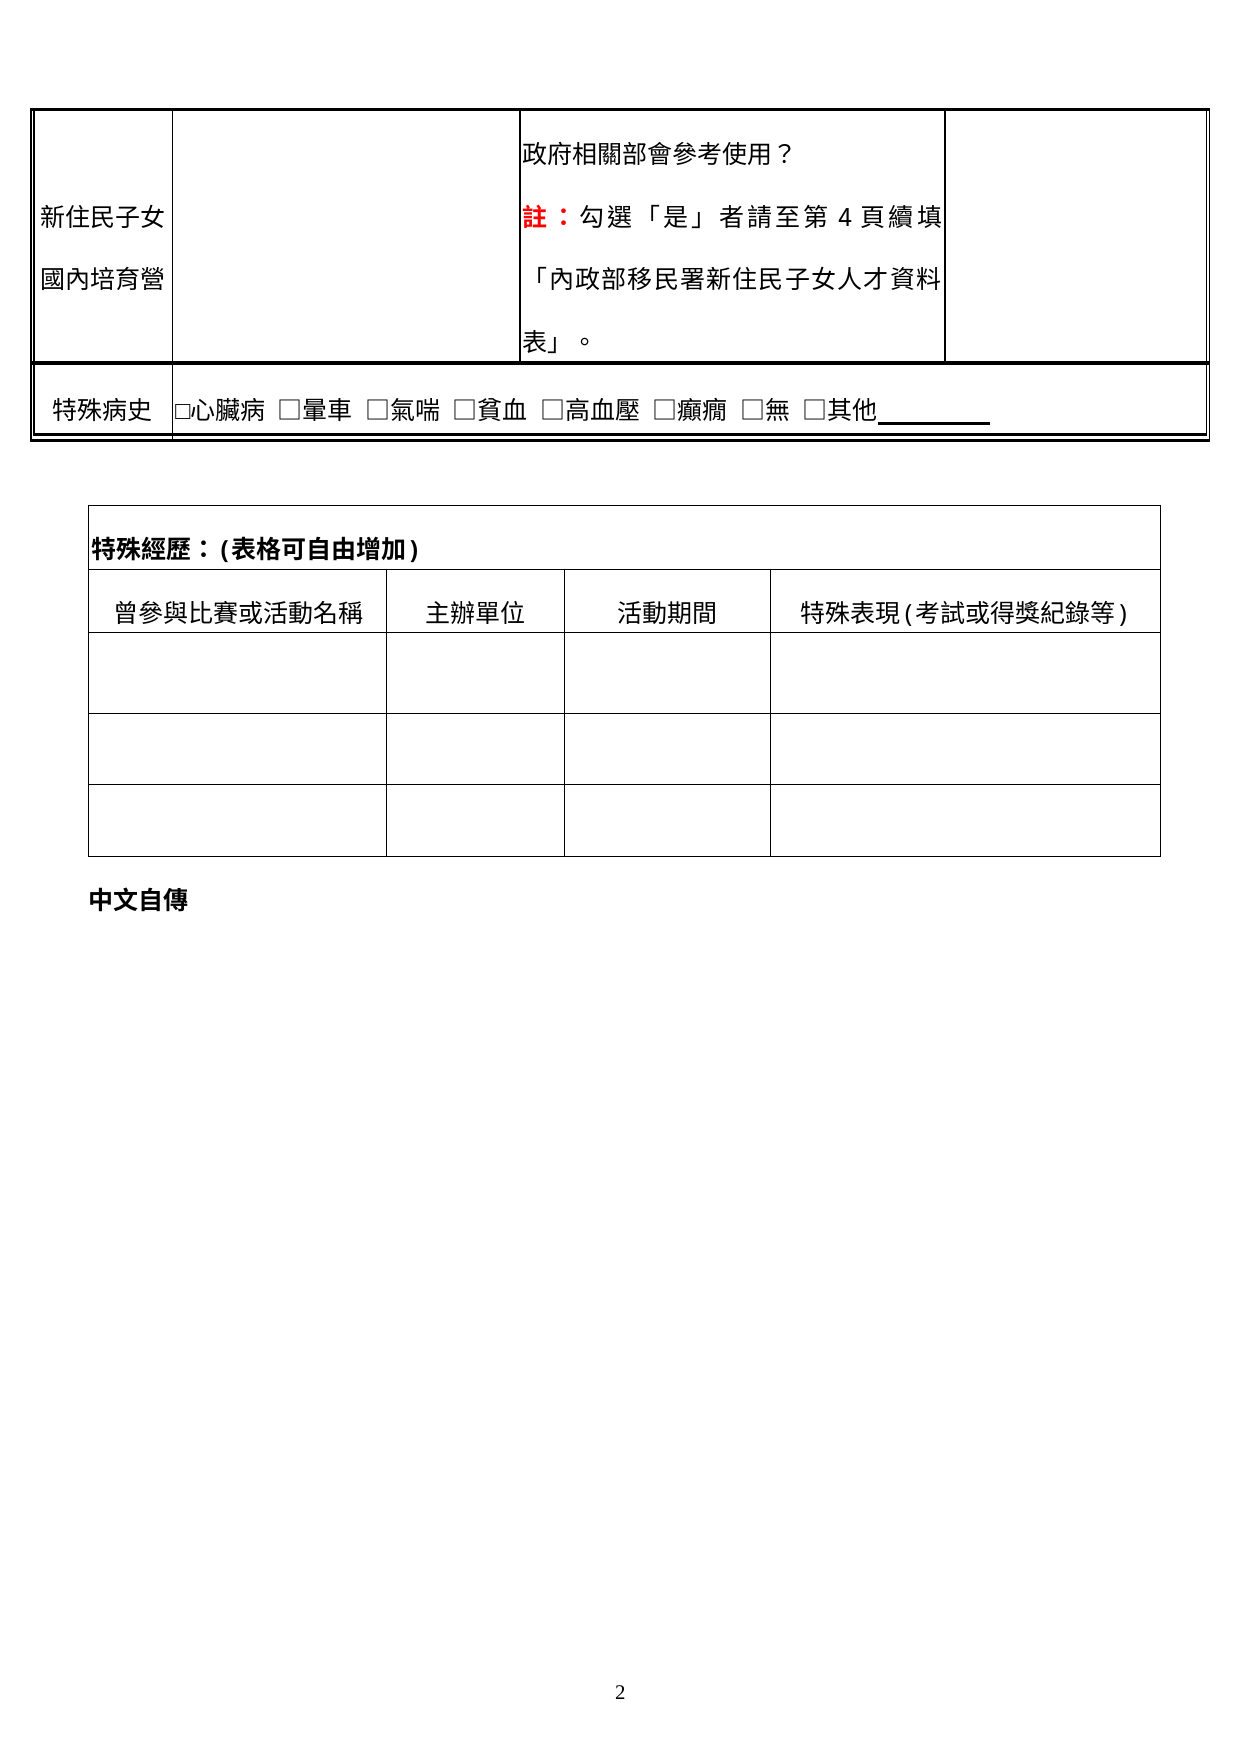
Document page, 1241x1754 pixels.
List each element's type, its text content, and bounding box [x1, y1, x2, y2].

table_cell [387, 785, 564, 856]
table_cell [89, 633, 386, 713]
table_cell 新住民子女國內培育營 [35, 111, 172, 361]
table_cell [89, 785, 386, 856]
table_cell [565, 633, 770, 713]
table_cell [173, 111, 519, 361]
table_cell [771, 714, 1160, 784]
table_cell 特殊表現(考試或得獎紀錄等) [771, 570, 1160, 632]
table_cell [771, 785, 1160, 856]
table_cell 主辦單位 [387, 570, 564, 632]
table_cell [565, 714, 770, 784]
table_cell 曾參與比賽或活動名稱 [89, 570, 386, 632]
table_cell 政府相關部會參考使用？ 註：勾選「是」者請至第4頁續填「內政部移民署新住民子女人才資料表」。 [521, 111, 944, 361]
table_cell 活動期間 [565, 570, 770, 632]
table_header 特殊經歷：(表格可自由增加) [89, 506, 1160, 568]
table_cell [387, 633, 564, 713]
table_cell [89, 714, 386, 784]
table_cell □心臟病 □暈車 □氣喘 □貧血 □高血壓 □癲癇 □無 □其他 [173, 365, 1206, 433]
table_cell [771, 633, 1160, 713]
table_cell [387, 714, 564, 784]
table_cell [946, 111, 1206, 361]
text 中文自傳 [89, 857, 1152, 919]
table_cell 特殊病史 [35, 365, 172, 433]
table_cell [565, 785, 770, 856]
